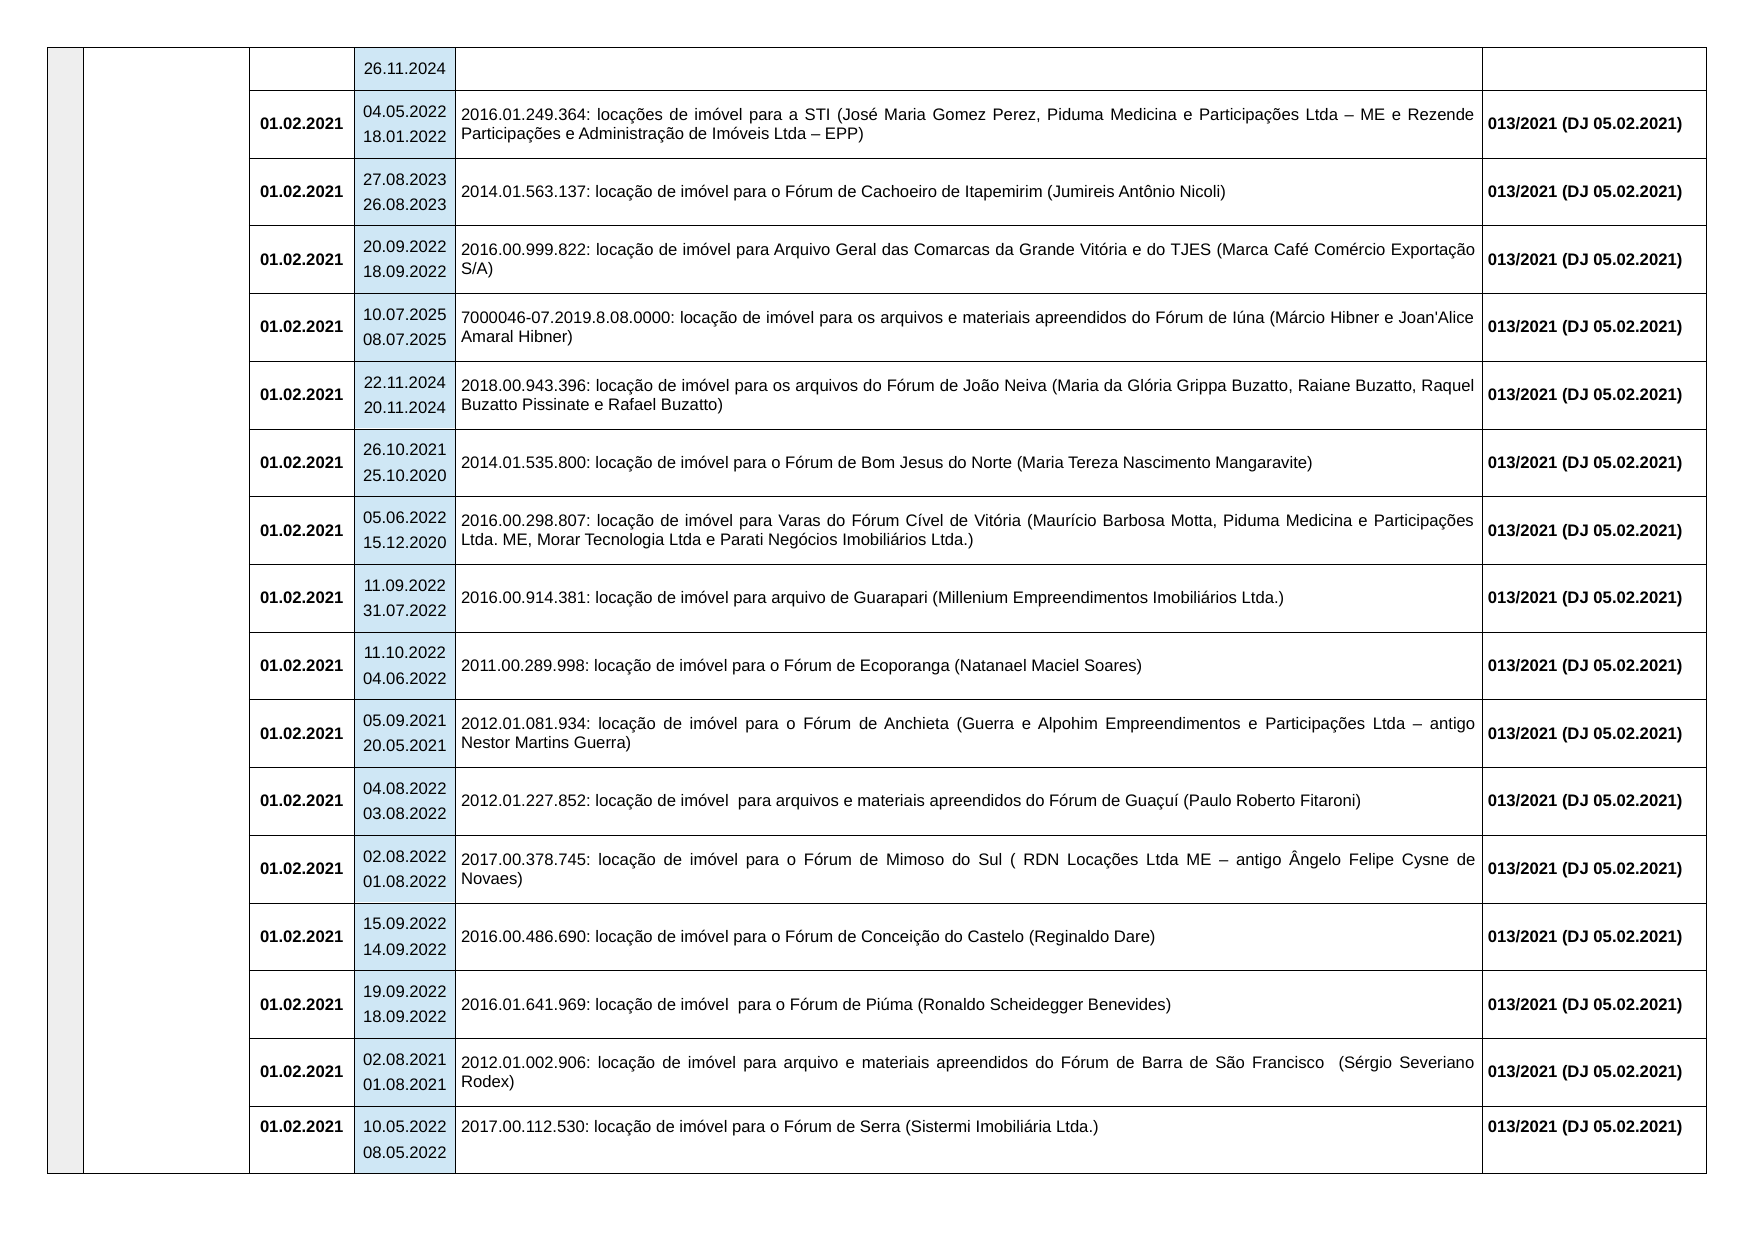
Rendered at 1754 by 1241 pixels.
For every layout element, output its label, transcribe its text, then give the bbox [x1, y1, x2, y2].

table_cell 013/2021 (DJ 05.02.2021) [1483, 904, 1706, 970]
table_cell 013/2021 (DJ 05.02.2021) [1483, 836, 1706, 902]
table_cell 013/2021 (DJ 05.02.2021) [1483, 294, 1706, 361]
table_cell 2012.01.227.852: locação de imóvel para arquivos e materiais apreendidos do Fórum de Guaçuí (Paulo Roberto Fitaroni) [456, 768, 1482, 835]
table_cell 01.02.2021 [250, 430, 354, 496]
table_cell 013/2021 (DJ 05.02.2021) [1483, 430, 1706, 496]
table_cell 02.08.2021 01.08.2021 [355, 1039, 455, 1106]
table_cell [250, 48, 354, 90]
table_cell 013/2021 (DJ 05.02.2021) [1483, 971, 1706, 1038]
table_cell 01.02.2021 [250, 633, 354, 699]
table_cell 013/2021 (DJ 05.02.2021) [1483, 700, 1706, 767]
table_cell 19.09.2022 18.09.2022 [355, 971, 455, 1038]
table_cell 2016.00.298.807: locação de imóvel para Varas do Fórum Cível de Vitória (Maurício Barbosa Motta, Piduma Medicina e Participações Ltda. ME, Morar Tecnologia Ltda e Parati Negócios Imobiliários Ltda.) [456, 497, 1482, 564]
table_cell 013/2021 (DJ 05.02.2021) [1483, 226, 1706, 293]
table_cell [1483, 48, 1706, 90]
table_cell 013/2021 (DJ 05.02.2021) [1483, 1107, 1706, 1173]
table_cell 01.02.2021 [250, 294, 354, 361]
table_cell 013/2021 (DJ 05.02.2021) [1483, 362, 1706, 428]
table_cell 01.02.2021 [250, 700, 354, 767]
table_cell 2016.01.249.364: locações de imóvel para a STI (José Maria Gomez Perez, Piduma Medicina e Participações Ltda – ME e Rezende Participações e Administração de Imóveis Ltda – EPP) [456, 91, 1482, 158]
table_cell 04.05.2022 18.01.2022 [355, 91, 455, 158]
table_cell 22.11.2024 20.11.2024 [355, 362, 455, 428]
table_cell 2016.00.914.381: locação de imóvel para arquivo de Guarapari (Millenium Empreendimentos Imobiliários Ltda.) [456, 565, 1482, 632]
table_cell 013/2021 (DJ 05.02.2021) [1483, 633, 1706, 699]
table_cell 2014.01.535.800: locação de imóvel para o Fórum de Bom Jesus do Norte (Maria Tereza Nascimento Mangaravite) [456, 430, 1482, 496]
table_cell 15.09.2022 14.09.2022 [355, 904, 455, 970]
table_cell 2016.00.999.822: locação de imóvel para Arquivo Geral das Comarcas da Grande Vitória e do TJES (Marca Café Comércio Exportação S/A) [456, 226, 1482, 293]
table_cell 013/2021 (DJ 05.02.2021) [1483, 159, 1706, 225]
table_cell 01.02.2021 [250, 159, 354, 225]
table_cell 01.02.2021 [250, 91, 354, 158]
table_cell 2011.00.289.998: locação de imóvel para o Fórum de Ecoporanga (Natanael Maciel Soares) [456, 633, 1482, 699]
table_cell 01.02.2021 [250, 904, 354, 970]
table_cell 10.07.2025 08.07.2025 [355, 294, 455, 361]
table_cell 01.02.2021 [250, 362, 354, 428]
table_cell 2012.01.002.906: locação de imóvel para arquivo e materiais apreendidos do Fórum de Barra de São Francisco (Sérgio Severiano Rodex) [456, 1039, 1482, 1106]
table_cell 01.02.2021 [250, 497, 354, 564]
table_cell [84, 48, 249, 1173]
table_cell 013/2021 (DJ 05.02.2021) [1483, 565, 1706, 632]
table_cell 27.08.2023 26.08.2023 [355, 159, 455, 225]
table_cell 2012.01.081.934: locação de imóvel para o Fórum de Anchieta (Guerra e Alpohim Empreendimentos e Participações Ltda – antigo Nestor Martins Guerra) [456, 700, 1482, 767]
table_cell 11.09.2022 31.07.2022 [355, 565, 455, 632]
table_cell 01.02.2021 [250, 565, 354, 632]
table_cell 01.02.2021 [250, 1039, 354, 1106]
table_cell 20.09.2022 18.09.2022 [355, 226, 455, 293]
table_cell 013/2021 (DJ 05.02.2021) [1483, 1039, 1706, 1106]
table_cell 01.02.2021 [250, 836, 354, 902]
table_cell 2014.01.563.137: locação de imóvel para o Fórum de Cachoeiro de Itapemirim (Jumireis Antônio Nicoli) [456, 159, 1482, 225]
table_cell 7000046-07.2019.8.08.0000: locação de imóvel para os arquivos e materiais apreendidos do Fórum de Iúna (Márcio Hibner e Joan'Alice Amaral Hibner) [456, 294, 1482, 361]
table_cell 26.11.2024 [355, 48, 455, 90]
table_cell 013/2021 (DJ 05.02.2021) [1483, 91, 1706, 158]
table_cell [456, 48, 1482, 90]
table_cell 01.02.2021 [250, 768, 354, 835]
table_cell 11.10.2022 04.06.2022 [355, 633, 455, 699]
table_cell 01.02.2021 [250, 1107, 354, 1173]
table_cell 04.08.2022 03.08.2022 [355, 768, 455, 835]
table_cell 2016.00.486.690: locação de imóvel para o Fórum de Conceição do Castelo (Reginaldo Dare) [456, 904, 1482, 970]
table_cell 01.02.2021 [250, 226, 354, 293]
table_cell 02.08.2022 01.08.2022 [355, 836, 455, 902]
table_cell 2017.00.112.530: locação de imóvel para o Fórum de Serra (Sistermi Imobiliária Ltda.) [456, 1107, 1482, 1173]
table_cell 05.06.2022 15.12.2020 [355, 497, 455, 564]
table_cell 013/2021 (DJ 05.02.2021) [1483, 768, 1706, 835]
table_cell 2018.00.943.396: locação de imóvel para os arquivos do Fórum de João Neiva (Maria da Glória Grippa Buzatto, Raiane Buzatto, Raquel Buzatto Pissinate e Rafael Buzatto) [456, 362, 1482, 428]
table_cell 2017.00.378.745: locação de imóvel para o Fórum de Mimoso do Sul ( RDN Locações Ltda ME – antigo Ângelo Felipe Cysne de Novaes) [456, 836, 1482, 902]
table_cell 013/2021 (DJ 05.02.2021) [1483, 497, 1706, 564]
table_cell 01.02.2021 [250, 971, 354, 1038]
table_cell 2016.01.641.969: locação de imóvel para o Fórum de Piúma (Ronaldo Scheidegger Benevides) [456, 971, 1482, 1038]
table_cell 26.10.2021 25.10.2020 [355, 430, 455, 496]
table_cell 10.05.2022 08.05.2022 [355, 1107, 455, 1173]
table_cell [48, 48, 83, 1173]
table_cell 05.09.2021 20.05.2021 [355, 700, 455, 767]
